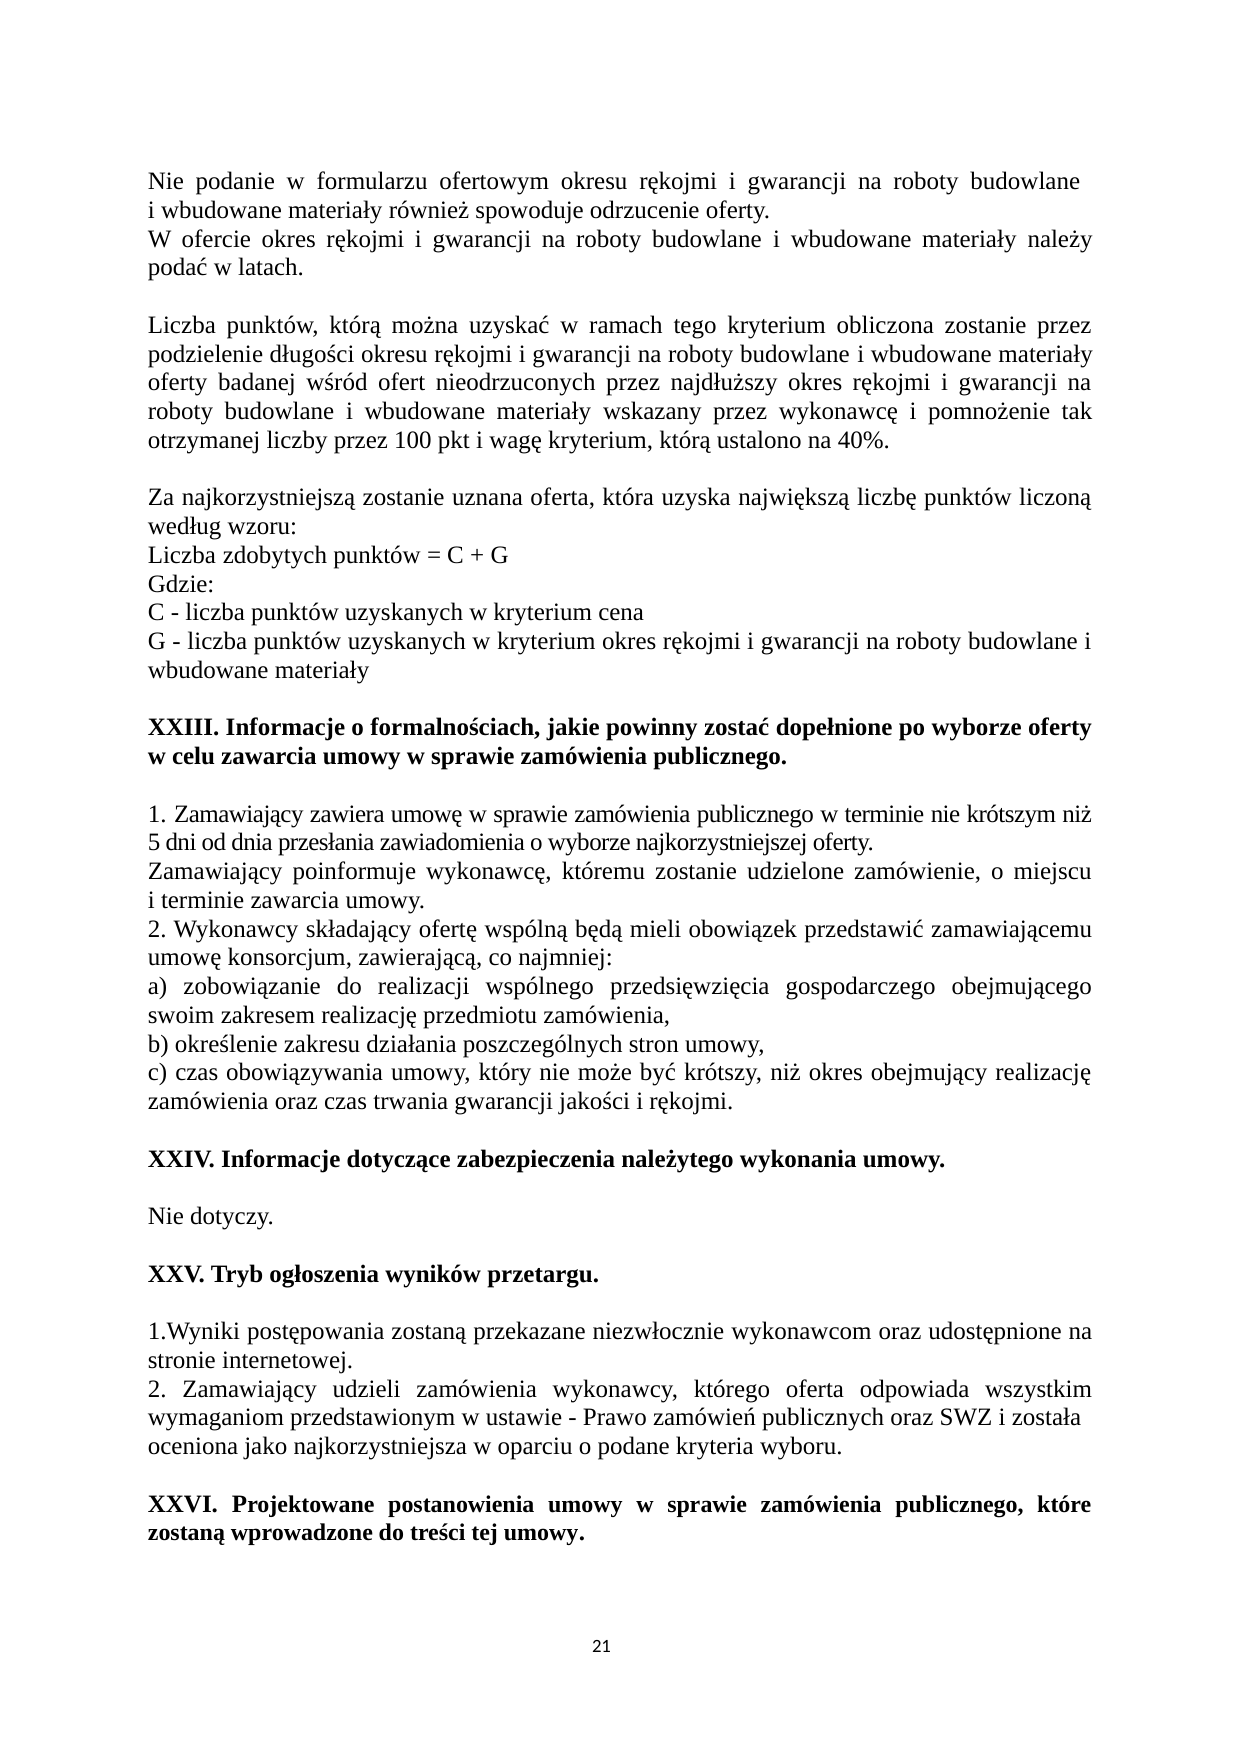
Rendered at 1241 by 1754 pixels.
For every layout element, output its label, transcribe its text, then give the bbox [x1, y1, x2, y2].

text a) zobowiązanie do realizacji wspólnego przedsięwzięcia gospodarczego obejmującego swoim zakresem realizację przedmiotu zamówienia, [148, 971, 1093, 1029]
text 2. Wykonawcy składający ofertę wspólną będą mieli obowiązek przedstawić zamawiającemu umowę konsorcjum, zawierającą, co najmniej: [148, 914, 1093, 971]
text 1. Zamawiający zawiera umowę w sprawie zamówienia publicznego w terminie nie krótszym niż 5 dni od dnia przesłania zawiadomienia o wyborze najkorzystniejszej oferty. [148, 799, 1093, 856]
text Nie podanie w formularzu ofertowym okresu rękojmi i gwarancji na roboty budowlane i wbudowane materiały również spowoduje odrzucenie oferty. [148, 166, 1093, 224]
text Gdzie: [148, 569, 1093, 597]
text XXVI. Projektowane postanowienia umowy w sprawie zamówienia publicznego, które zostaną wprowadzone do treści tej umowy. [148, 1489, 1093, 1546]
text XXIII. Informacje o formalnościach, jakie powinny zostać dopełnione po wyborze oferty w celu zawarcia umowy w sprawie zamówienia publicznego. [148, 712, 1093, 770]
text W ofercie okres rękojmi i gwarancji na roboty budowlane i wbudowane materiały należy podać w latach. [148, 224, 1093, 281]
text Nie dotyczy. [148, 1201, 1093, 1230]
text XXIV. Informacje dotyczące zabezpieczenia należytego wykonania umowy. [148, 1144, 1093, 1172]
text Zamawiający poinformuje wykonawcę, któremu zostanie udzielone zamówienie, o miejscu i terminie zawarcia umowy. [148, 856, 1093, 914]
text G - liczba punktów uzyskanych w kryterium okres rękojmi i gwarancji na roboty budowlane i wbudowane materiały [148, 626, 1093, 684]
text Liczba punktów, którą można uzyskać w ramach tego kryterium obliczona zostanie przez podzielenie długości okresu rękojmi i gwarancji na roboty budowlane i wbudowane materiały oferty badanej wśród ofert nieodrzuconych przez najdłuższy okres rękojmi i gwarancji na roboty budowlane i wbudowane materiały wskazany przez wykonawcę i pomnożenie tak otrzymanej liczby przez 100 pkt i wagę kryterium, którą ustalono na 40%. [148, 310, 1093, 454]
text 1.Wyniki postępowania zostaną przekazane niezwłocznie wykonawcom oraz udostępnione na stronie internetowej. [148, 1316, 1093, 1374]
text Liczba zdobytych punktów = C + G [148, 540, 1093, 569]
text C - liczba punktów uzyskanych w kryterium cena [148, 597, 1093, 626]
text c) czas obowiązywania umowy, który nie może być krótszy, niż okres obejmujący realizację zamówienia oraz czas trwania gwarancji jakości i rękojmi. [148, 1057, 1093, 1115]
text Za najkorzystniejszą zostanie uznana oferta, która uzyska największą liczbę punktów liczoną według wzoru: [148, 482, 1093, 540]
text XXV. Tryb ogłoszenia wyników przetargu. [148, 1259, 1093, 1287]
text b) określenie zakresu działania poszczególnych stron umowy, [148, 1029, 1093, 1057]
text 2. Zamawiający udzieli zamówienia wykonawcy, którego oferta odpowiada wszystkim wymaganiom przedstawionym w ustawie - Prawo zamówień publicznych oraz SWZ i została [148, 1374, 1093, 1431]
text oceniona jako najkorzystniejsza w oparciu o podane kryteria wyboru. [148, 1431, 1093, 1460]
